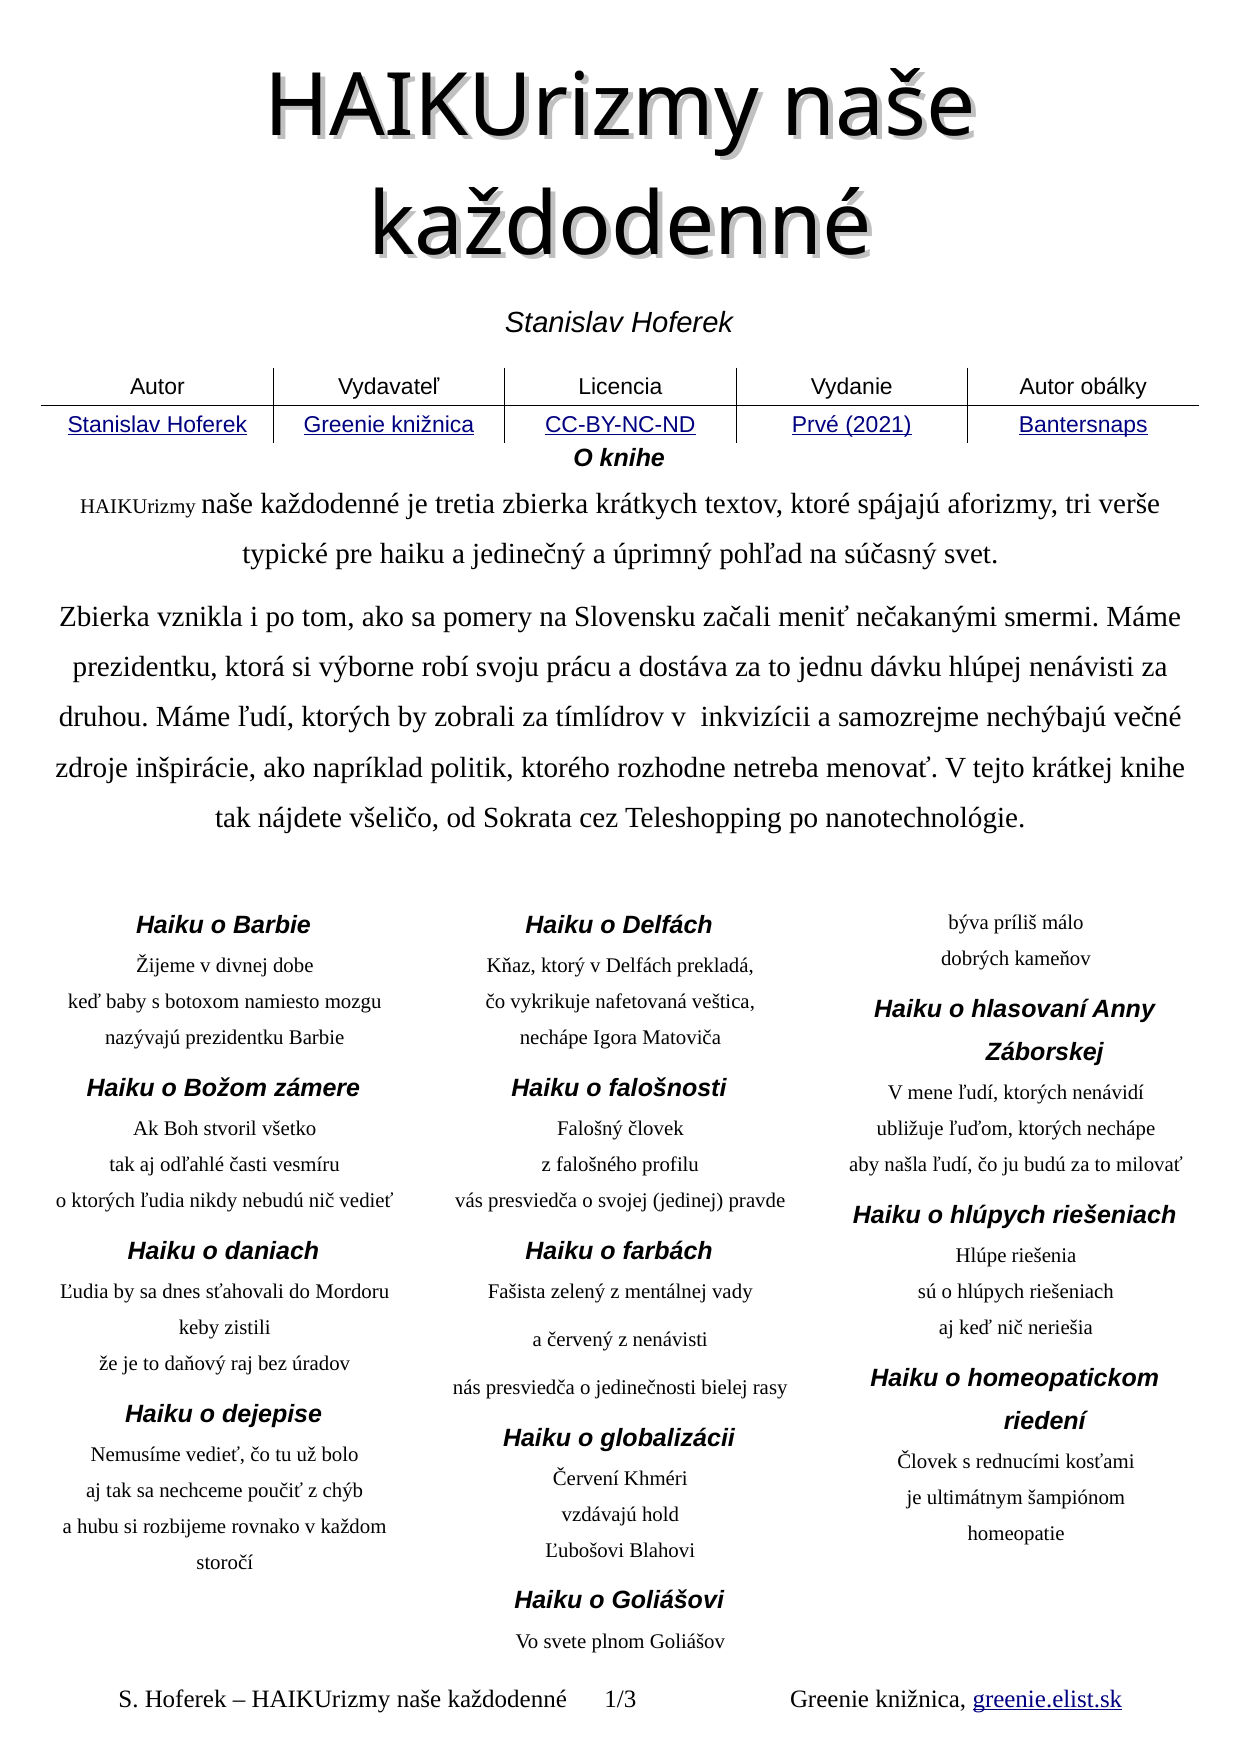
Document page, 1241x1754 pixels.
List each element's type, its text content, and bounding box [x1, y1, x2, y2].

subtitle Haiku o Barbie [41, 910, 408, 939]
table_cell Prvé (2021) [737, 406, 967, 443]
text Falošný človek z falošného profilu vás presviedča o svojej (jedinej) pravde [437, 1116, 803, 1212]
table_cell Greenie knižnica [274, 406, 504, 443]
text V mene ľudí, ktorých nenávidí ubližuje ľuďom, ktorých nechápe aby našla ľudí, čo ju budú za to milovať [833, 1080, 1199, 1176]
text býva príliš málo dobrých kameňov [833, 910, 1199, 970]
text Žijeme v divnej dobe keď baby s botoxom namiesto mozgu nazývajú prezidentku Barbie [41, 953, 408, 1049]
subtitle O knihe [41, 443, 1199, 472]
text Ľudia by sa dnes sťahovali do Mordoru keby zistili že je to daňový raj bez úradov [41, 1279, 408, 1375]
subtitle Haiku o Delfách [437, 910, 803, 939]
text HAIKUrizmy naše každodenné je tretia zbierka krátkych textov, ktoré spájajú aforizmy, tri verše typické pre haiku a jedinečný a úprimný pohľad na súčasný svet. [41, 486, 1199, 570]
table_header Vydavateľ [274, 368, 504, 405]
subtitle Haiku o homeopatickom riedení [833, 1363, 1199, 1435]
table_header Autor [41, 368, 273, 405]
text Nemusíme vedieť, čo tu už bolo aj tak sa nechceme poučiť z chýb a hubu si rozbijeme rovnako v každom storočí [41, 1442, 408, 1574]
table_cell Bantersnaps [968, 406, 1199, 443]
subtitle Haiku o globalizácii [437, 1422, 803, 1451]
text Fašista zelený z mentálnej vady [437, 1279, 803, 1303]
text Vo svete plnom Goliášov [437, 1629, 803, 1653]
text Hlúpe riešenia sú o hlúpych riešeniach aj keď nič neriešia [833, 1243, 1199, 1339]
table_header Autor obálky [968, 368, 1199, 405]
text Kňaz, ktorý v Delfách prekladá, čo vykrikuje nafetovaná veštica, nechápe Igora Matoviča [437, 953, 803, 1049]
subtitle Haiku o Božom zámere [41, 1073, 408, 1102]
subtitle Haiku o falošnosti [437, 1073, 803, 1102]
table_header Vydanie [737, 368, 967, 405]
table_header Licencia [505, 368, 736, 405]
subtitle Haiku o daniach [41, 1236, 408, 1265]
subtitle HAIKUrizmy naše každodenné [41, 41, 1199, 280]
subtitle Haiku o hlasovaní Anny Záborskej [833, 994, 1199, 1066]
table_cell Stanislav Hoferek [41, 406, 273, 443]
subtitle Haiku o farbách [437, 1236, 803, 1265]
subtitle Stanislav Hoferek [41, 305, 1199, 338]
subtitle Haiku o Goliášovi [437, 1586, 803, 1614]
text a červený z nenávisti [437, 1327, 803, 1351]
text Zbierka vznikla i po tom, ako sa pomery na Slovensku začali meniť nečakanými smermi. Máme prezidentku, ktorá si výborne robí svoju prácu a dostáva za to jednu dávku hlúpej nenávisti za druhou. Máme ľudí, ktorých by zobrali za tímlídrov v inkvizícii a samozrejme nechýbajú večné zdroje inšpirácie, ako napríklad politik, ktorého rozhodne netreba menovať. V tejto krátkej knihe tak nájdete všeličo, od Sokrata cez Teleshopping po nanotechnológie. [41, 599, 1199, 833]
table_cell CC-BY-NC-ND [505, 406, 736, 443]
subtitle Haiku o hlúpych riešeniach [833, 1200, 1199, 1229]
text Červení Khméri vzdávajú hold Ľubošovi Blahovi [437, 1466, 803, 1562]
text Človek s rednucími kosťami je ultimátnym šampiónom homeopatie [833, 1449, 1199, 1545]
subtitle Haiku o dejepise [41, 1399, 408, 1428]
text Ak Boh stvoril všetko tak aj odľahlé časti vesmíru o ktorých ľudia nikdy nebudú nič vedieť [41, 1116, 408, 1212]
text nás presviedča o jedinečnosti bielej rasy [437, 1375, 803, 1399]
